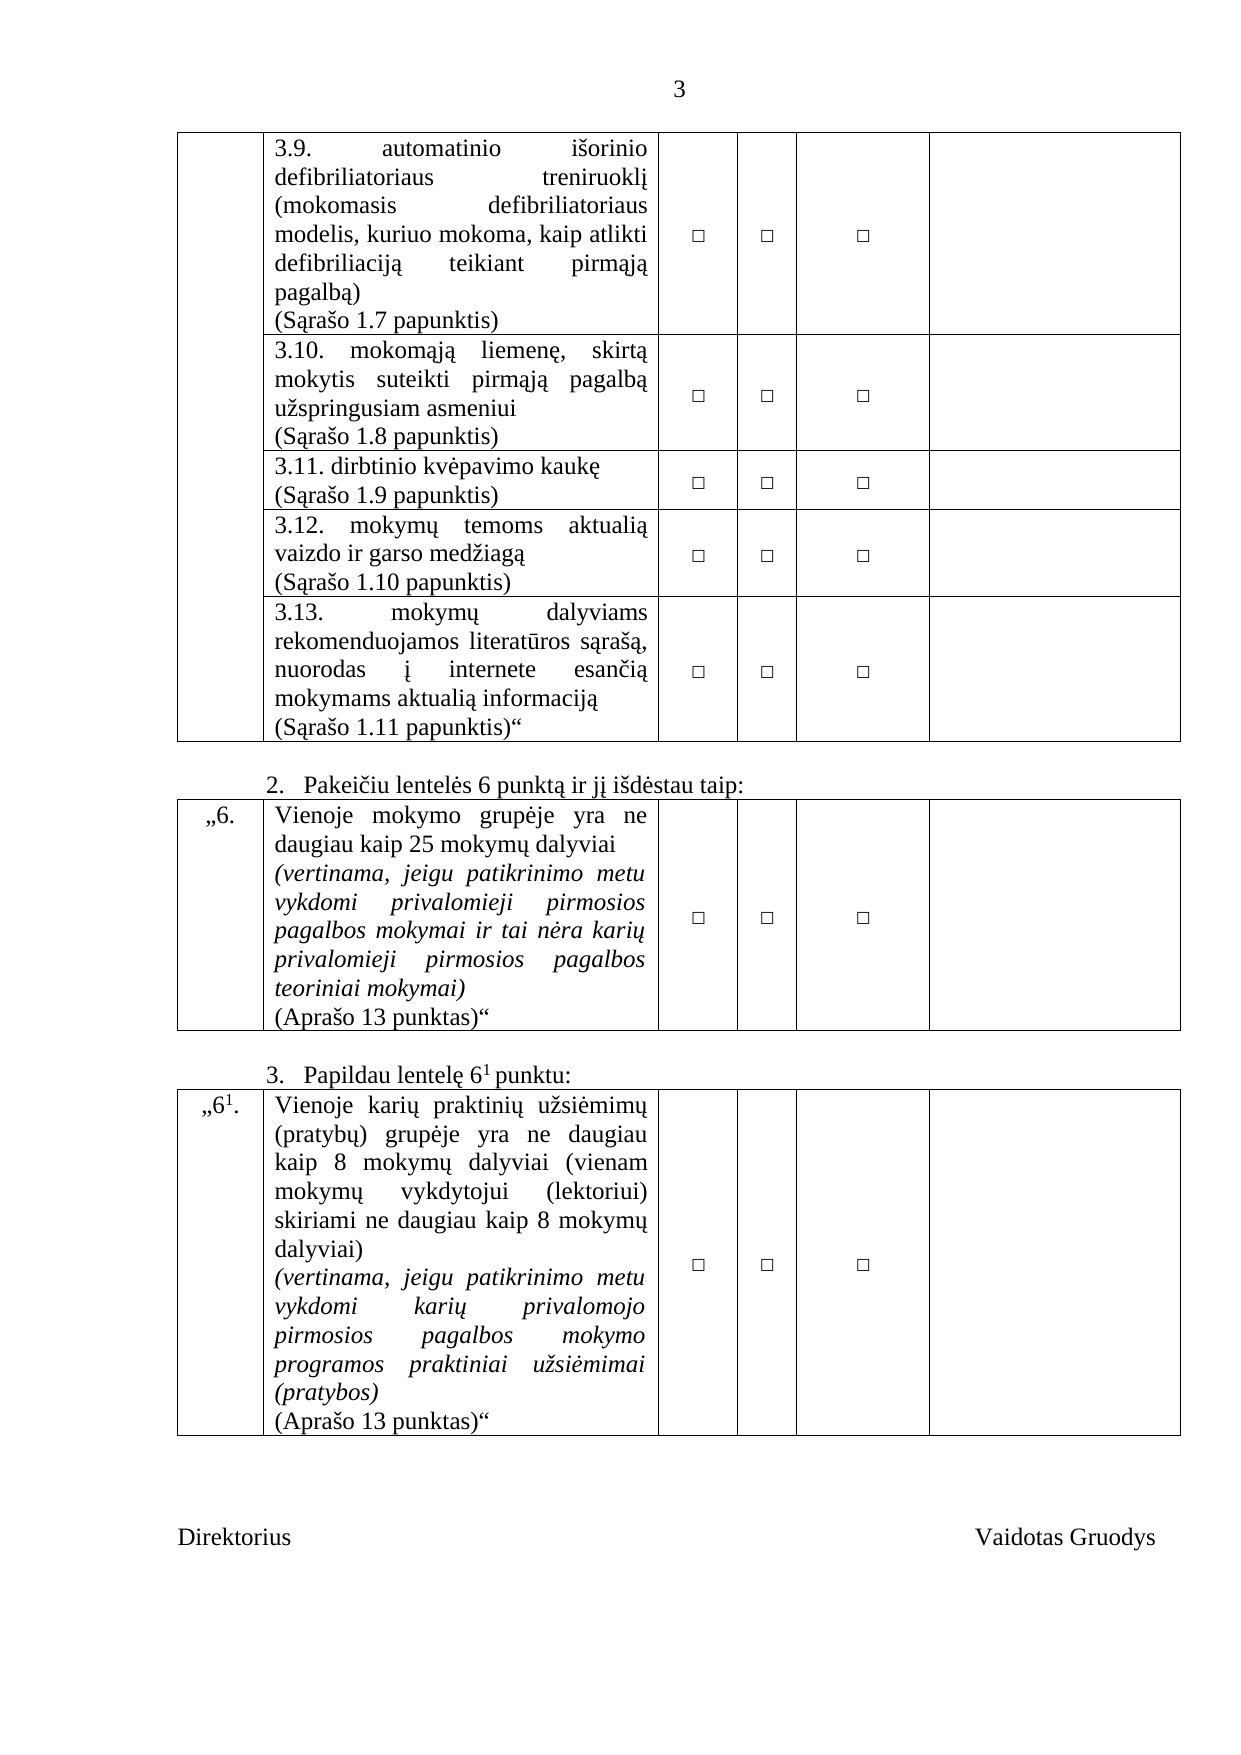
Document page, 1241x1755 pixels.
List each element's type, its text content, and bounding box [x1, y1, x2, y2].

table_cell 3.12. mokymų temoms aktualią vaizdo ir garso medžiagą (Sąrašo 1.10 papunktis) [264, 510, 658, 596]
table_header [178, 133, 263, 741]
table_header [930, 800, 1180, 1030]
table_cell [930, 597, 1180, 741]
table_header Vienoje mokymo grupėje yra ne daugiau kaip 25 mokymų dalyviai (vertinama, jeigu patikrinimo metu vykdomi privalomieji pirmosios pagalbos mokymai ir tai nėra karių privalomieji pirmosios pagalbos teoriniai mokymai) (Aprašo 13 punktas)“ [264, 800, 658, 1030]
table_cell ☐ [738, 451, 796, 509]
table_header „6. [178, 800, 263, 1030]
table_cell ☐ [659, 510, 737, 596]
table_cell ☐ [738, 335, 796, 450]
table_header ☐ [659, 1090, 737, 1435]
table_cell ☐ [797, 451, 929, 509]
table_cell ☐ [738, 510, 796, 596]
table_cell ☐ [738, 597, 796, 741]
text Direktorius Vaidotas Gruodys [177, 1522, 1181, 1551]
table_header „61. [178, 1090, 263, 1435]
table_header Vienoje karių praktinių užsiėmimų (pratybų) grupėje yra ne daugiau kaip 8 mokymų dalyviai (vienam mokymų vykdytojui (lektoriui) skiriami ne daugiau kaip 8 mokymų dalyviai) (vertinama, jeigu patikrinimo metu vykdomi karių privalomojo pirmosios pagalbos mokymo programos praktiniai užsiėmimai (pratybos) (Aprašo 13 punktas)“ [264, 1090, 658, 1435]
table_cell ☐ [659, 451, 737, 509]
table_cell ☐ [659, 133, 737, 334]
table_cell ☐ [797, 133, 929, 334]
table_cell ☐ [797, 510, 929, 596]
table_cell 3.13. mokymų dalyviams rekomenduojamos literatūros sąrašą, nuorodas į internete esančią mokymams aktualią informaciją (Sąrašo 1.11 papunktis)“ [264, 597, 658, 741]
table_cell ☐ [659, 597, 737, 741]
table_cell [930, 335, 1180, 450]
table_cell ☐ [797, 597, 929, 741]
table_header ☐ [738, 800, 796, 1030]
table_cell [930, 451, 1180, 509]
table_cell ☐ [738, 133, 796, 334]
table_cell 3.10. mokomąją liemenę, skirtą mokytis suteikti pirmąją pagalbą užspringusiam asmeniui (Sąrašo 1.8 papunktis) [264, 335, 658, 450]
table_cell 3.11. dirbtinio kvėpavimo kaukę (Sąrašo 1.9 papunktis) [264, 451, 658, 509]
table_header ☐ [797, 800, 929, 1030]
table_header [930, 1090, 1180, 1435]
table_header ☐ [659, 800, 737, 1030]
table_cell ☐ [797, 335, 929, 450]
table_header ☐ [797, 1090, 929, 1435]
table_cell 3.9. automatinio išorinio defibriliatoriaus treniruoklį (mokomasis defibriliatoriaus modelis, kuriuo mokoma, kaip atlikti defibriliaciją teikiant pirmąją pagalbą) (Sąrašo 1.7 papunktis) [264, 133, 658, 334]
text 2. Pakeičiu lentelės 6 punktą ir jį išdėstau taip: [266, 771, 1181, 799]
text 3. Papildau lentelę 61 punktu: [266, 1060, 1181, 1089]
table_cell [930, 133, 1180, 334]
table_cell ☐ [659, 335, 737, 450]
table_cell [930, 510, 1180, 596]
table_header ☐ [738, 1090, 796, 1435]
